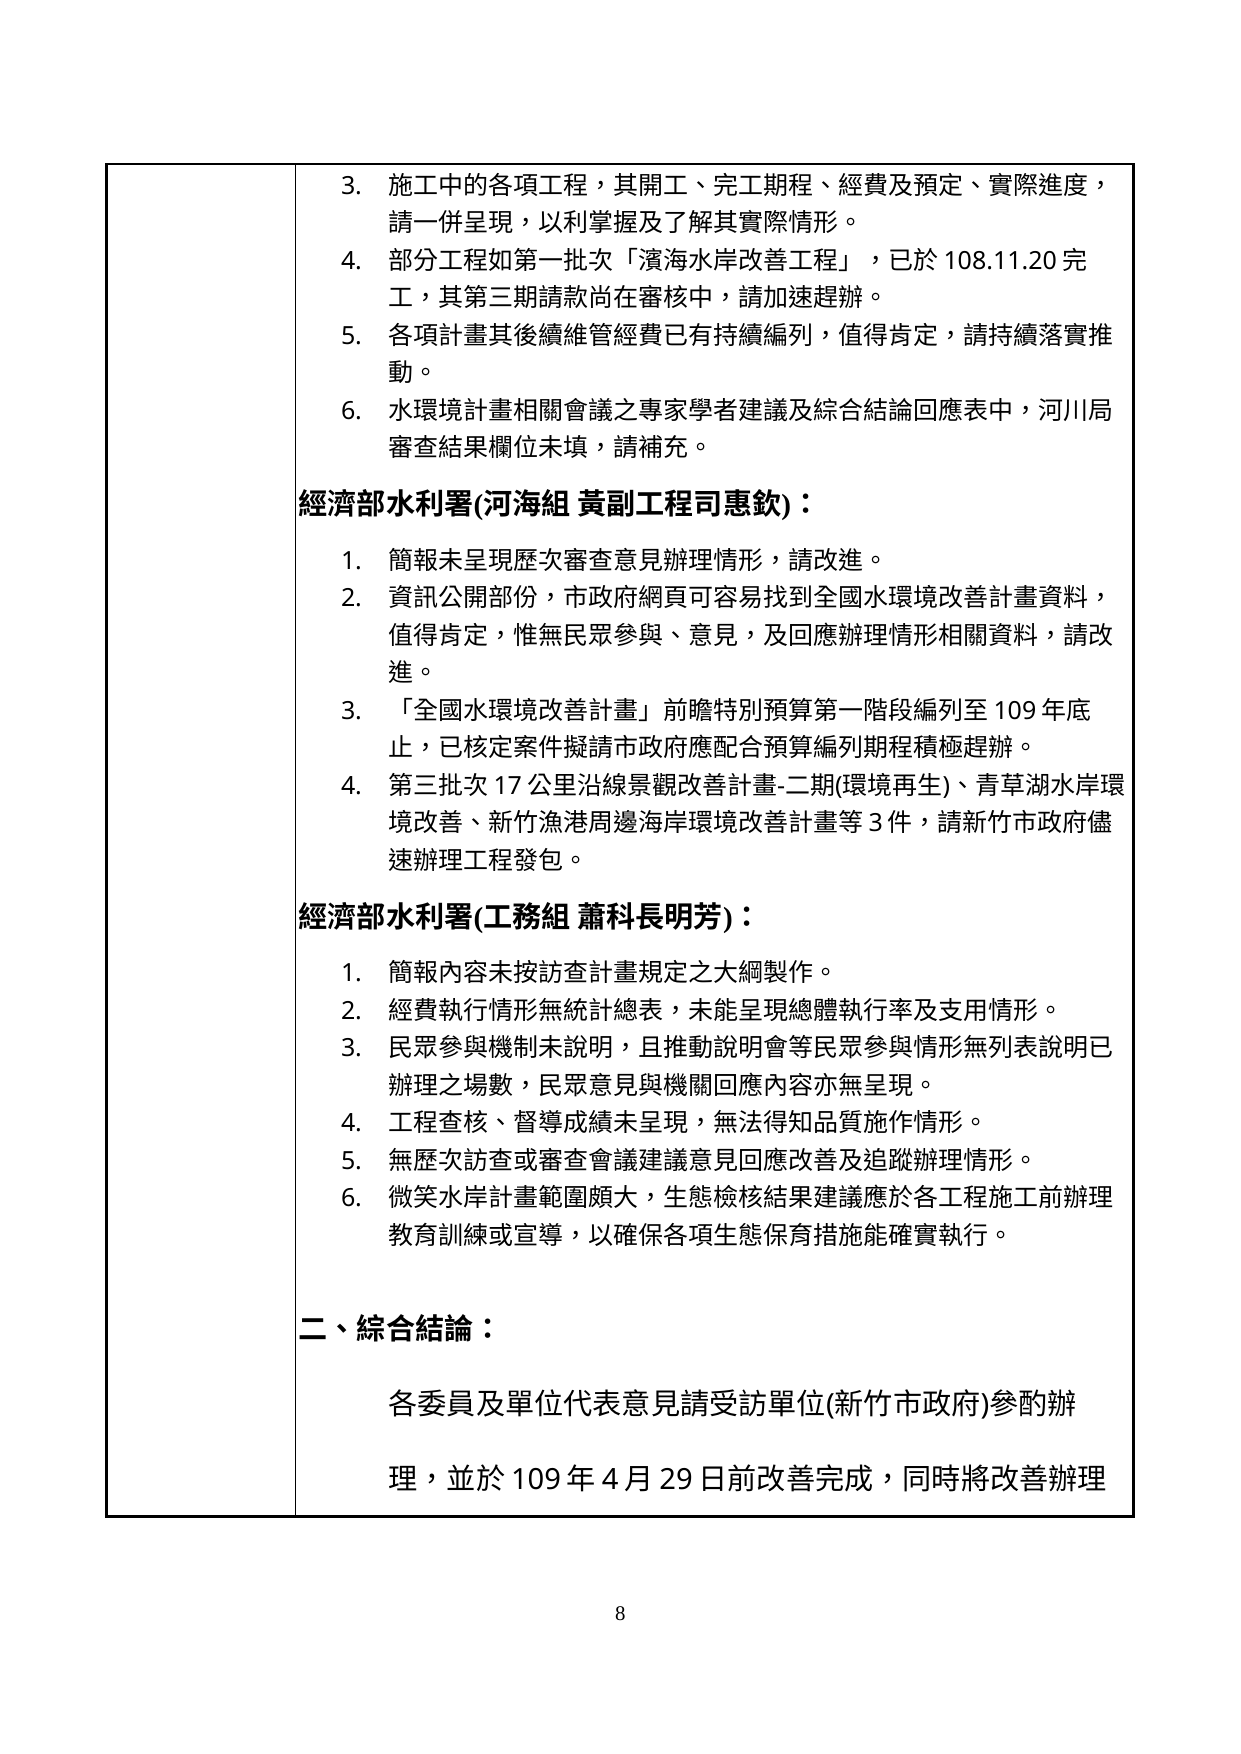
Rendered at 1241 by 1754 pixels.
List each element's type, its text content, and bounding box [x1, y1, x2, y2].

table_cell [108, 165, 295, 1514]
table_cell 一、訪查暨現勘意見 汪委員靜明: 新竹市政府在執行水環境建設計畫，由市長指導及秘書長全程參與統合；提出之微笑(smile)計畫與水環境計畫之藍圖大局，值得肯定。 會議簡報呈現得宜。 有關民眾參與、生態檢核、資訊公開之執行及回饋到前瞻水環境建設計畫，尚有強化關連之空間。 各分項工程之民眾參與意見，生態檢核、資訊公開，請補列分述，並綜合評析回應及回饋到水環境建設之生態友善設計及棲地生態保育措施。 複評與考核中資訊公開資料尚未提供，請補正。 張委員明雄: 新竹市政府推動與執行水環境建設的團隊充分展現執行力與單位整合，而其規劃從較大尺度環境特性的整體考量後，再從大區塊內依水域與週邊陸域型態及民眾利用現況與延伸，進行分區與分期規劃與設計，都能為其他單位參考。然進行從各分區細部規劃與施作後，仍應朝向整體性連結，除就已完成的區塊的施工問題解決方式與現況，提供刻正施工或設計階段的區塊回饋外；建議應可就植群、棲地型態、野生動物現況，及民眾活動利用空間與類型，再次檢視以人為活動與以生物分布設計思維的主體差異。 有關設計主體思維的差異。在民眾密集與活動頻度高的空間，規劃思維以人為主體，自然為輔，考量民眾活動需求與多元性後，增加每一生物可活動區塊面積與其間的連通道；如是人口或民眾活動較少而週邊亦多屬自然野地或農田等，則設計以自然為主體，人為輔，建議以整體野地與週邊野地相融與增加植群類別為重點，擴大野生動物三度活動空間，人為活動設施則屬鑲嵌其間的區塊，再以步道或道路等通道連接。 設計思維差異亦與後續的維護模式有關。以人為活動為主，其定期維護頻度較高，以減少危險與增加民眾的便利；以自然為主，則透過擬訂的自然演替階段與局部的修整維護，形成野生生物棲息與民眾活動共融。 生態檢核執行與呈現應加強落實與發揮效益。新竹市積極與在地專家學者合作，為另一可供其他單位參考之處。然雖新竹市的各項工程均有生態檢核，並說明其資料蒐集範疇、專家學者討論、現勘與工作坊辦理等，但各案生態資料蒐集的執行與呈現方式並未一致。各案應以同樣模式呈現文獻資料與現調查資料，其調查方式及檢核重點亦應有所交代，以較有利於對照比較並據以為後續設計監造各期程專家學者(或顧問團)的討論，並成為後續經營管理與維護的科學參據。惟有工程與生態介面生態檢核的落實與應用，才能有效延伸後續的公眾參與及發展保育措施。 工程施作點生態現況的了解與特定(或關注)物種生物學與習性資料，應從文獻資料蒐集與現況調查進行；透過兩者資料的對照，除能強化對現地生態狀況的掌握外，更是勾勒未來完成後的生態保全或生態復育的重要參考資訊。此外透過科學化的生態調查與監測，建立數位化資料，除可作為與歷史文資料對比及回饋設計與施工時的滾動式檢討外，亦可留下該地區的生態資料，添補既生態資料的不足與供未來運用參考之用。 各案的生態檢核資料呈現應儘可能一致。如左案與17公里二案的生態資料呈現方式應加強。又左岸濱水廊道的生態環境營造更為其重點之一，生態資料說明不足，應再強化調查資料建立與專家學者研討部分： 是否以文獻資料及現場訪談為主？在資料說明中，缺少調查的物種現況，如以所提供資料說明，小形哺乳動物的影響最大，其間還有台彎野兔的紀錄，其需要草叢與灌叢且生性敏感，應是受施工影響最為劇烈的物種。 本案期透過增加植栽誘鳥與誘蝶，應有鳥類相與蝶相調查資料與其習性、棲型、生態功能型等進一步內容，以作為植栽的參考。 濕地優化採取增植植物方式進行，應更明確說明濕地的主要功是在淨化水質或是環境教育等等；然而不論何種目標，水生及濕地植物間的競爭，會朝向特定少數的優勢種方向發展，建議以符合在地原生及增加三度空間植群的思考，如從濱水陸域的喬木類及高莖草叢或灌叢類所形成穩定岸緣又可供較多野生動物活動棲息的植群，而非來自各方的草本濱水植物，應審慎思考減少擬增植的植物種類。 不同螢火蟲所需的微棲地不同，除進一步說明符合現地的螢火蟲種類，也可加強水陸域間連結形成的生態系。穩定的水源(或水路)與水域與陸域的植群連結，形成穩定水質水量的棲所，可形生活史同時需水陸域的動物棲息如水生昆蟲、兩棲類、螢火蟲等，週緣的植物叢除了提供動物躲藏與覓食外，其落葉掉落水域分解亦是水域生態系重要的動物營養來源之一；因此，從螢火蟲微棲地營造應可擴大思考為更多類野生動物的棲地營造，也才更能呈現濕地的豐富生物多樣性。 霜毛蝠為本案的重要物種，說明書中僅提出霜毛蝠覓食區，卻未提及其覓食區的特性，該如何營造環境有利於其食物來源以及其活動空間；事實上這類物種其活動空間大，整個左岸應該都是其活動空間。這也是前面所提「從各分區細部規劃與施作仍應朝向整體性連結」，透過生態島嶼面積擴大與廊道增加提供野生動物生活史需求的空間。 本案如能在現有的規劃上繼續透過擴大野生動物活動空間、增加植物與植群立面的空間多樣性、營造局部棲型態多樣性，未來應可有效增加野生動物的棲所與生物多樣性；如後續能配合持續的監測，更可成為國內生物棲地復育與民眾活動空間多元兼顧的重要案例，並可提供其他地區參考。 生態檢核資料可再深度利用。在水環境建設的生態檢核資料除了物種比對，呈現現況外，建議可就生物特性進一步區分，如野生動物的物種原生或外來、習性、棲性、食性、活動空間等等再進一步說明，透過生物習性的整理可初步建構該地區的生態特性，對後續設計、討論與施工工法、維護管理等能融入更多生物元素且較能聚焦與與具體化。 關注之生物類別多，所涉議題自有所不同，應針對各類議題，除透過在地顧問團的討論外，可擴大學者專家的參與，如濕地的水生植物、螢火蟲與其他昆蟲、兩棲爬蟲及霜毛蝠(以及其他哺乳動物)等等，就物種生態需求考量而能獲致更符合需求的細部設計與施工方式。 現勘建議： 既有草地未來可思考增加高低地形與小濕地等在以草地為核心現況外，增加野生動物棲地與地景多樣性樣貌。 草地一端有小型流水域與多樣植群，形成帶狀的野生動物棲息空間，建議可在近此多樣植群端增植喬灌木，可增加民眾活動遮蔭，亦可擴展野生動物的棲息地空間。 另可在改造現有道路局部區段為具有野生動物通道的道路，亦略減緩行車車速，減少對野生動物越道路的風險。 近溪一端亦可考量增加土堤，可增加地形樣貌與動物活動空間，並可作為民眾活動與溪流間的緩衝空間。 林委員煌喬: 擘劃發展願景圖：新竹市政府運用全國水環境改善計畫作為市政治理的重要策略，整合過去已完成、執行中及未來擬取爭的水環境建設計畫，秉持「還地、讓道、克己、共享」的核心價值，再依先天水環境條件(河川、水圳、漁港、海岸，也就是外圈的頭前溪與十七公里海岸，以及內圈的隆恩圳與客雅溪水圳)，建構發展成開放式的水環境城市，完整勾勒出「外有微笑水岸，內有步行城市」的新竹市水環境的各項計畫及願景籃圖。再以此願景籃圖來爭取預算逐一落實，並與民眾溝通及政績展現，兼具說服力、可行性及理想性，殊值其他縣市觀摩學習。 市府長官重視：水環境改善計畫跨多種專業的廣度與深度，且提案執行單位多元(工務處、產發處、環保局、城銷處、交通處、地政處等)，我們欣慰看到市府建置跨處室協調平台，每週由市長親自主持整合跨局處權責及橫向聯繫會報，加上堅強的水環境改善輔導顧問團，扮演重要角色，通力合作完成水環境建設。尤其在水利署初評、複評及訪查會議的場合，都可看到秘書長親自帶隊辯護與說明，十足展現市府推動水環境建設的重視及企圖心。 但是，就我的觀察：新竹市政府推動全國水環境改善計畫，尚有可再精進之處。首先，在生態檢核部分：依公共工程生態檢核作業分為，計畫核定、規劃、設計、施工及維護管理等各階段，全國水環境改善計畫經過四梯次提案的洗禮後，市府大致上已能重視核定規劃階段的生態檢核，可惜我參加幾次審查新竹市水環境計畫細部設計，卻發現： 理論上，生態檢核應在設計階段扮演重要角色，是即應將規劃階段的生態調查及評析成果，融入設計中；且應將規劃階段的生態檢核建議採行的生態策略及保育原則，納入工程預算書圖說明書及監造計畫，以作為後續施工監造的依據。然而，當審視市府所提設計書圖時，幾乎未見生態檢核的相關內容，這令人納悶核定規劃階段投入那麼多資源進行生態檢核、詳細調查，卻未能回饋於設計中，加以落實，殊為可惜。感覺上市府生態檢核工作，全部心力皆僅止於應付所提水環境計畫通過水利署核定，當計畫審查通過後，生態檢核團隊任務就結束，生態檢核成果也就束諸高閣(整個計畫又回到過去水利建設的推動模式)，實在不妥。爰建議市府應建立能貫穿工程生命週期，全程督導落實生態檢核作業的可行機制。 進到施工階段後，為確保生態檢核成果於施工中能獲得落實，應於工程預算書圖文件，就將計畫生態檢核成果的重點，融入設計中並在預算書圖內作說明，直接以契約規範，才能降低施工階段失誤而功虧一簣的遺憾。因此，建議市府可在「施工計畫」中，要求承商於施工前應與生態檢核團隊討論，並提出「生態檢核執行計畫」(目前僅要求安全衛生、環境保護及交通安全執行計畫)。 在公民參與及資訊公開部分：本人參與審查各縣市所提水環境計畫時，有關公民參與部分，最想看到的架構跟內容如下，可惜截至目前還沒看見那個各縣市做到。期盼市府積極踏實地做好公民參與與資訊公開的每一個環節，扮演領頭羊的角色： 溝通對象：各項工程邀請那些在地意見領袖、生態保育團體(尤其關切該工程區域的NGO團體)及專業人士等，有無誠懇邀請(對的人)參與，而非僅辦場即景說明會，拍幾張照片，來虛應故事。 溝通重點：應包括各項工程環境現況及使用情形、未來居民期待、整體發展願景、及水岸環境規劃；以及生態檢核內容、生態環境營造及後續管理維護發展等面向，均應充分準備。 參與方式：除目前常採之說明會、工作坊及論壇等傳統方式外，有無建置互動式、即時性、持續性的溝通平台或社群網站，來強化計畫溝通。 關注議題：資訊公開各項工程公民關切議題，設計階段參採情形(特別是反面意見，作何處理)？市府審查時，委員所提意見的參採情形？以及相關細部設計圖說等，有無對外公開？ 思考如何引進學者專家及NGO團體的力量，在未來計畫完成後扮演什麼角色，例如：參與維管階段的生態檢核等。 有關維護管理部分：檢視今天市府簡報，水環境建設計畫後續的維護管理，大抵提及經費來源、維管組織、潛在維管(認養)單位及未來維護管理工作內容，已屬不易。只是仍僅側重於人為設施之維護，人為設施之維管當然必要且重要，只是光這樣還是很難掌握生態改善的具體數據及事實(僅能借助於完工前與完工後照片的呈現，讓外行的看熱鬧，拍手叫好外；卻難以滿足內行看門道的要求)。因此，誠摯建議增列定期監測計畫範圍棲地品質；並分析生態課題，確認保全對象狀況；及評估該工程生態保育措施的執行成效等相關作為，如此，執行成果才能講故事，且能真正展現政績。 最後建議應強化承辦同仁教育訓練： 之所以這樣建議，是因為我發現，市府參與二河局主辦細部計畫審查會議的同仁，對生態檢核相關作業表現出一副迷茫的樣子。其原因可能在於市府提出水環境改善計畫的執行單位多元，統籌單位或許很清楚全國水環境改善計畫的精神及生態檢核的目的，可是執行單位則不然。市府統籌單位提報水環境改善計畫前，可能統一處理各計畫之生態檢核作業，當計畫審查通過後，計畫分由執行單位發包設計時，執行單位對於生態檢核或沒概念、或未參用、或不知道如何運用規劃階段的生態調查及評析成果，結果就只能沿襲過去工程經驗，任由工程顧問公司設計，而不會有任何生態檢核回饋於細設的要求。 問題是有一些工程顧問公司壓根就認為計畫範圍屬高度開發區域，施工不會對生態產生任何影響，當然在設計書圖文件中看不到相關資料。而有一些工程顧問公司對於生態檢核相關事宜，也非常陌生，甚至不知道如何運用生態檢核成果，如此，設計書圖文件就很難掌握生態檢核的精髓，例如植栽工程雖會強調要採用原生樹種，可是施工圖說植栽表臚列的，卻有許多外來種；又如特生中心一再提醒不要南樹北種，卻將適合於高屏溪至四重溪礫石灘栽種的大葉山欖，種在淡水河至大安溪間的沙質泥灘地上；特生中心也強調濱海原生樹種，宜由喬木小樹種起，但開出的規格，卻是2、3公尺的大樹。 綜上，我才建議市府要訓練同仁如何管理(做好)水環境建設計畫，而訓練課程內容應包括水環境建設計畫的精神與目標、工程生命週期個階段生態檢核作業的目的、重點及應注意事項與如何落實。當同仁具備這些知能，才能要求工程顧問公司、承包商及施工工人該做甚麼事；才能讓NGO團體感受到水環境改善計畫與過去的水利工程的不一樣。 楊委員嘉棟: 新竹市府對整體水環境計畫依據願景藍圖，逐步實踐完成拼圖，具有系統性值得大家學習。且在生態檢核方面，能落實在規劃設計中，並在施作工程時加以注意，也是大家可以學習的部分。 在民眾參與及經營管理部分，建議可強化引入在地資源，例如竹科的相關公司，除了可加強認同感之外，亦可有效節省經費。 國土綠網觀念的結合非常好，因此，如何加強與林務局及新竹林區管理處的合作與互動應可進一步思考，尤其在海岸地區的防風林及植栽的選擇，應可與林管處合作。 生態檢核與工程生命週期的結合，可以更細緻，尤其是施工期間的檢核，應要求承商，以符水環境計畫的精神。 生態情報地圖及環境教育網路建置是很好的想法，如能落實將可提供城市治理與決策很好的參考，建議這部分可以引入公民科學的概念，以擴大民眾參與，並可以擴增生態資料。 曹領隊華平: 17公里海岸內有重組海岸生態環境計畫，在既有海灘整理營造環境，請依順現有攤地及生態在四大對策下，達到最小影響程度。例如自然砂丘移除調整，既有防風林及大顆木麻黃樹之保留等。 青草湖水環境整理為新竹市展現亮點再造之決心，此處為大多新竹市人共同的回憶，也是市民關切之焦點。在環境營造重點的清淤為項目之一，在執行上避免擾動既有生態環境及嚴謹的土方運輸動能，勿有二次汙染之情形。 市府生態顧問團在生態保育檢核上，均有完善的說明呈現，也針對四大策略說明。惟是否確實反應在設計、施工、維管上也請補充。特別是在施工中為達四大策略，有否因此辦理變更設計，以達保育生態環境目的，請舉例說明。 依計畫總表，共有29件工程，現有7件完工，其餘尚在設計或施工中，也請掌握整理進度在期限內完成。 施工中之工程，請列表呈現預定及實際進度及相關經費執行情形一併列出。 行政院環境保護署(林技正治宇)： 生態檢核機制為經濟部及本署關注重點，亦為工程會工程查核項目之一，請新竹市政府落實，且應分階段辦理，此外，最重要為資訊公開，請補充公開網址及民眾關切重點(含處理情形)。 新竹左岸濱水廊道景觀營造計畫含溪埔子及柯子湖人工濕地優化，建議成果能以具體量化數字呈現，如水質/水量提升或去除率增加%等。 港南運河水質改善計畫為第三批核定案件，建請以109年度完工為目標，並請在合乎計畫執行效益下趕辦相關進度。 後續維管經費涉及新竹市政府財源之籌措，建議可納入CSR(企業社會責任)，讓當地企劃投入，併同環境教育。 經濟部水利署(張副組長朝恭) 查核及督導情形，建議將查核督導單位及成績等第列出，以利了解及呈現施工品質管控成果。 本計畫涉及市府跨局處共同辦理，市長、秘書長有親自主持召開會議，值得肯定，其專案小組召開運作情形，建議再詳予說明成果。 施工中的各項工程，其開工、完工期程、經費及預定、實際進度，請一併呈現，以利掌握及了解其實際情形。 部分工程如第一批次「濱海水岸改善工程」，已於108.11.20完工，其第三期請款尚在審核中，請加速趕辦。 各項計畫其後續維管經費已有持續編列，值得肯定，請持續落實推動。 水環境計畫相關會議之專家學者建議及綜合結論回應表中，河川局審查結果欄位未填，請補充。 經濟部水利署(河海組 黃副工程司惠欽)： 簡報未呈現歷次審查意見辦理情形，請改進。 資訊公開部份，市政府網頁可容易找到全國水環境改善計畫資料，值得肯定，惟無民眾參與、意見，及回應辦理情形相關資料，請改進。 「全國水環境改善計畫」前瞻特別預算第一階段編列至109年底止，已核定案件擬請市政府應配合預算編列期程積極趕辦。 第三批次17公里沿線景觀改善計畫-二期(環境再生)、青草湖水岸環境改善、新竹漁港周邊海岸環境改善計畫等3件，請新竹市政府儘速辦理工程發包。 經濟部水利署(工務組 蕭科長明芳)： 簡報內容未按訪查計畫規定之大綱製作。 經費執行情形無統計總表，未能呈現總體執行率及支用情形。 民眾參與機制未說明，且推動說明會等民眾參與情形無列表說明已辦理之場數，民眾意見與機關回應內容亦無呈現。 工程查核、督導成績未呈現，無法得知品質施作情形。 無歷次訪查或審查會議建議意見回應改善及追蹤辦理情形。 微笑水岸計畫範圍頗大，生態檢核結果建議應於各工程施工前辦理教育訓練或宣導，以確保各項生態保育措施能確實執行。 二、綜合結論： 各委員及單位代表意見請受訪單位(新竹市政府)參酌辦理，並於109年4月29日前改善完成，同時將改善辦理情形及照片彙整成冊，函送經濟部並副知其他參與訪查部會辦理結案。 [296, 165, 1132, 1514]
